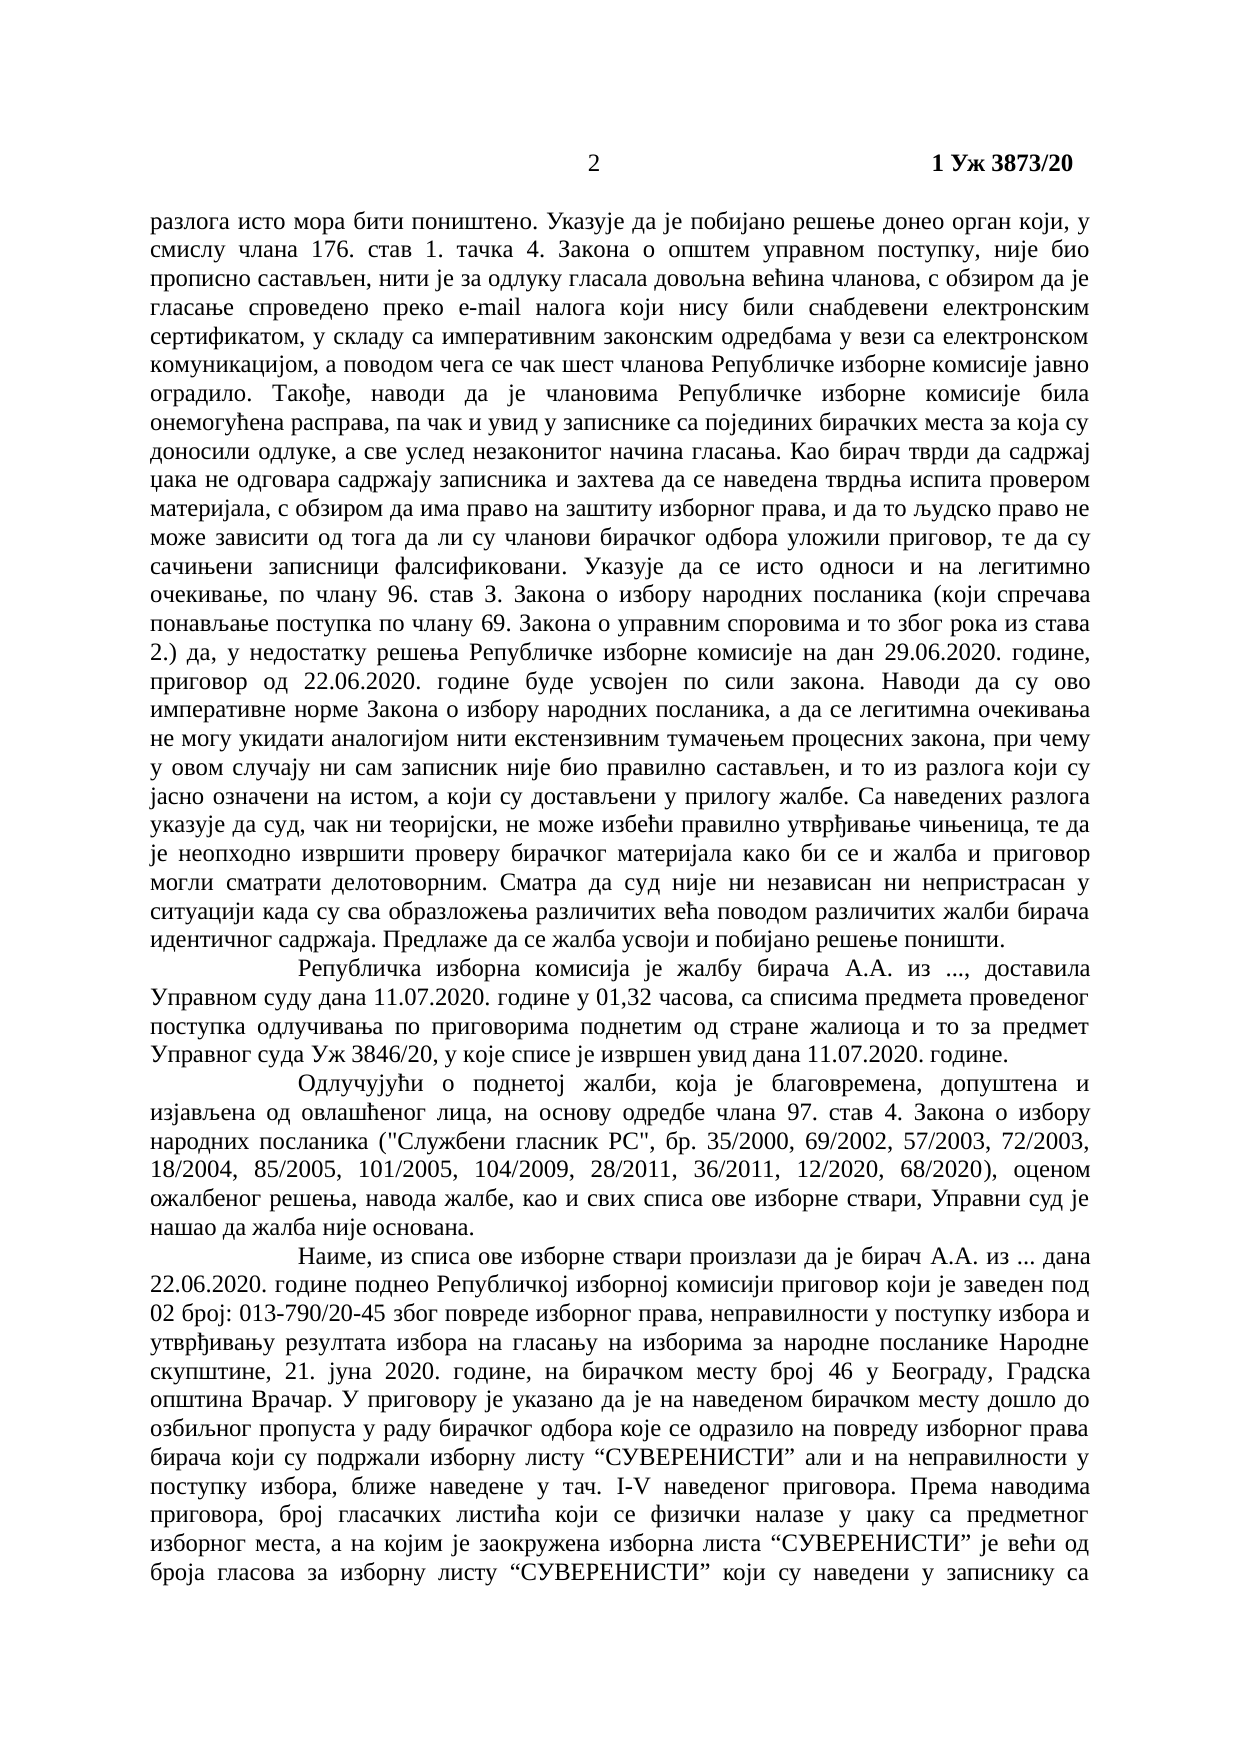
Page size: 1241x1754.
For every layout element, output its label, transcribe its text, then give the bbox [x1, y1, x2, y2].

text разлога исто мора бити поништено. Указује да је побијано решење донео орган који, у смислу члана 176. став 1. тачка 4. Закона о општем управном поступку, није био прописно састављен, нити је за одлуку гласала довољна већина чланова, с обзиром да је гласање спроведено преко e-mail налога који нису били снабдевени електронским сертификатом, у складу са императивним законским одредбама у вези са електронском комуникацијом, а поводом чега се чак шест чланова Републичке изборне комисије јавно оградило. Такође, наводи да је члановима Републичке изборне комисије била онемогућена расправа, па чак и увид у записнике са појединих бирачких места за која су доносили одлуке, а све услед незаконитог начина гласања. Као бирач тврди да садржај џака не одговара садржају записника и захтева да се наведена тврдња испита провером материјала, с обзиром да има право на заштиту изборног права, и да то људско право не може зависити од тога да ли су чланови бирачког одбора уложили приговор, те да су сачињени записници фалсификовани. Указује да се исто односи и на легитимно очекивање, по члану 96. став З. Закона о избору народних посланика (који спречава понављање поступка по члану 69. Закона о управним споровима и то због рока из става 2.) да, у недостатку решења Републичке изборне комисије на дан 29.06.2020. године, приговор од 22.06.2020. године буде усвојен по сили закона. Наводи да су ово императивне норме Закона о избору народних посланика, а да се легитимна очекивања не могу укидати аналогијом нити екстензивним тумачењем процесних закона, при чему у овом случају ни сам записник није био правилно састављен, и то из разлога који су јасно означени на истом, а који су достављени у прилогу жалбе. Са наведених разлога указује да суд, чак ни теоријски, не може избећи правилно утврђивање чињеница, те да је неопходно извршити проверу бирачког материјала како би се и жалба и приговор могли сматрати делотоворним. Сматра да суд није ни независан ни непристрасан у ситуацији када су сва образложења различитих већа поводом различитих жалби бирача идентичног садржаја. Предлаже да се жалба усвоји и побијано решење поништи. [150, 206, 1091, 953]
text Републичка изборна комисија је жалбу бирача A.A. из ..., доставила Управном суду дана 11.07.2020. године у 01,32 часова, са списима предмета проведеног поступка одлучивања по приговорима поднетим од стране жалиоца и то за предмет Управног суда Уж 3846/20, у које списе је извршен увид дана 11.07.2020. године. [150, 953, 1091, 1068]
text Наиме, из списа ове изборне ствари произлази да је бирач A.A. из ... дана 22.06.2020. године поднео Републичкој изборној комисији приговор који је заведен под 02 број: 013-790/20-45 због повреде изборног права, неправилности у поступку избора и утврђивању резултата избора на гласању на изборима за народне посланике Народне скупштине, 21. јуна 2020. године, на бирачком месту број 46 у Београду, Градска општина Врачар. У приговору је указано да је на наведеном бирачком месту дошло до озбиљног пропуста у раду бирачког одбора које се одразило на повреду изборног права бирача који су подржали изборну листу “СУВЕРЕНИСТИ” али и на неправилности у поступку избора, ближе наведене у тач. I-V наведеног приговора. Према наводима приговора, број гласачких листића који се физички налазе у џаку са предметног изборног места, а на којим је заокружена изборна листа “СУВЕРЕНИСТИ” је већи од броја гласова за изборну листу “СУВЕРЕНИСТИ” који су наведени у записнику са [150, 1241, 1091, 1586]
text Одлучујући о поднетој жалби, која је благовремена, допуштена и изјављена од овлашћеног лица, на основу одредбе члана 97. став 4. Закона о избору народних посланика ("Службени гласник РС", бр. 35/2000, 69/2002, 57/2003, 72/2003, 18/2004, 85/2005, 101/2005, 104/2009, 28/2011, 36/2011, 12/2020, 68/2020), оценом ожалбеног решења, навода жалбе, као и свих списа ове изборне ствари, Управни суд је нашао да жалба није основана. [150, 1068, 1091, 1241]
